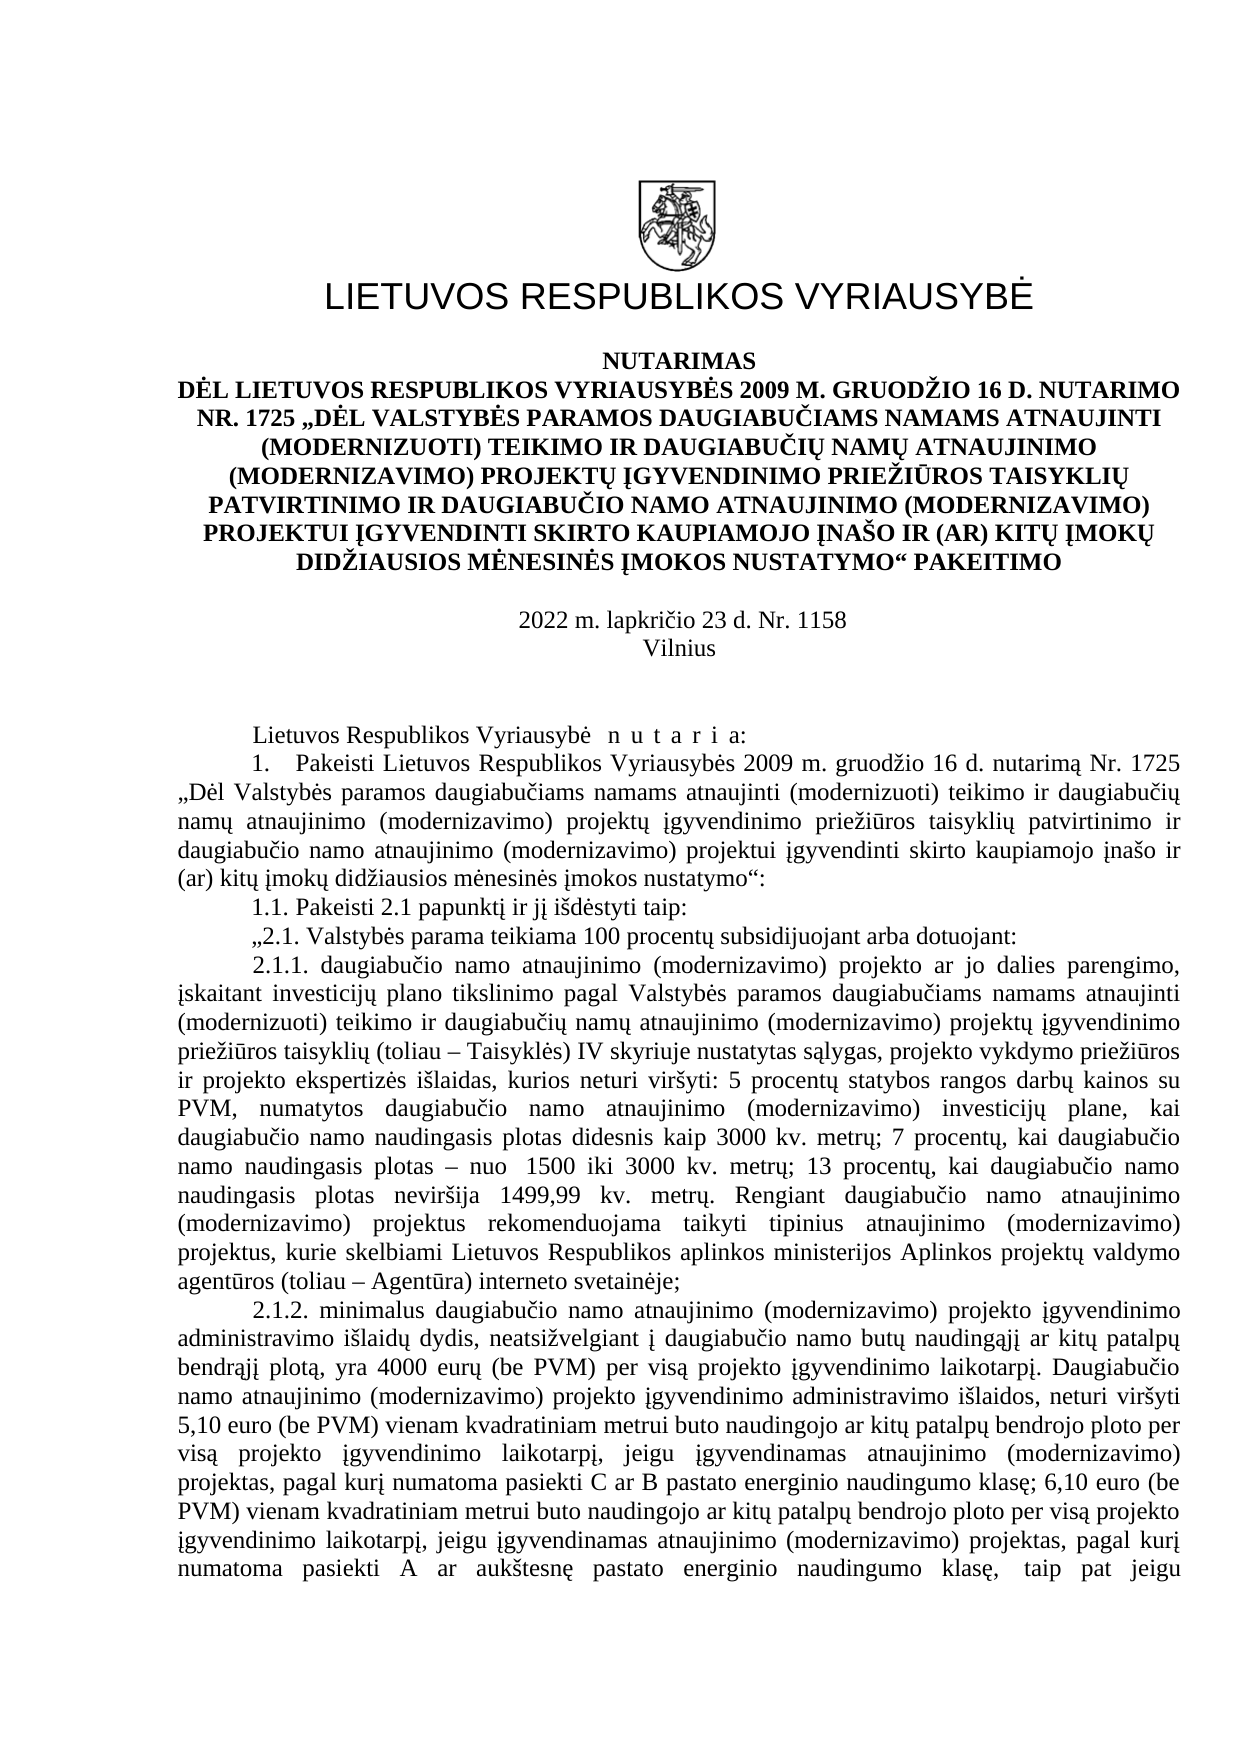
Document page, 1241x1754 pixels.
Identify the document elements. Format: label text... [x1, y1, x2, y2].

text nutarimas [177, 346, 1181, 375]
text 2.1.1. daugiabučio namo atnaujinimo (modernizavimo) projekto ar jo dalies parengimo, įskaitant investicijų plano tikslinimo pagal Valstybės paramos daugiabučiams namams atnaujinti (modernizuoti) teikimo ir daugiabučių namų atnaujinimo (modernizavimo) projektų įgyvendinimo priežiūros taisyklių (toliau – Taisyklės) IV skyriuje nustatytas sąlygas, projekto vykdymo priežiūros ir projekto ekspertizės išlaidas, kurios neturi viršyti: 5 procentų statybos rangos darbų kainos su PVM, numatytos daugiabučio namo atnaujinimo (modernizavimo) investicijų plane, kai daugiabučio namo naudingasis plotas didesnis kaip 3000 kv. metrų; 7 procentų, kai daugiabučio namo naudingasis plotas – nuo 1500 iki 3000 kv. metrų; 13 procentų, kai daugiabučio namo naudingasis plotas neviršija 1499,99 kv. metrų. Rengiant daugiabučio namo atnaujinimo (modernizavimo) projektus rekomenduojama taikyti tipinius atnaujinimo (modernizavimo) projektus, kurie skelbiami Lietuvos Respublikos aplinkos ministerijos Aplinkos projektų valdymo agentūros (toliau – Agentūra) interneto svetainėje; [177, 950, 1181, 1295]
text Vilnius [177, 633, 1181, 662]
text Lietuvos Respublikos Vyriausybė [177, 274, 1181, 317]
text Lietuvos Respublikos Vyriausybė nutaria: [177, 720, 1181, 748]
text 2.1.2. minimalus daugiabučio namo atnaujinimo (modernizavimo) projekto įgyvendinimo administravimo išlaidų dydis, neatsižvelgiant į daugiabučio namo butų naudingąjį ar kitų patalpų bendrąjį plotą, yra 4000 eurų (be PVM) per visą projekto įgyvendinimo laikotarpį. Daugiabučio namo atnaujinimo (modernizavimo) projekto įgyvendinimo administravimo išlaidos, neturi viršyti 5,10 euro (be PVM) vienam kvadratiniam metrui buto naudingojo ar kitų patalpų bendrojo ploto per visą projekto įgyvendinimo laikotarpį, jeigu įgyvendinamas atnaujinimo (modernizavimo) projektas, pagal kurį numatoma pasiekti C ar B pastato energinio naudingumo klasę; 6,10 euro (be PVM) vienam kvadratiniam metrui buto naudingojo ar kitų patalpų bendrojo ploto per visą projekto įgyvendinimo laikotarpį, jeigu įgyvendinamas atnaujinimo (modernizavimo) projektas, pagal kurį numatoma pasiekti A ar aukštesnę pastato energinio naudingumo klasę, taip pat jeigu [177, 1295, 1181, 1582]
text 1.1. Pakeisti 2.1 papunktį ir jį išdėstyti taip: [177, 892, 1181, 921]
text 2022 m. lapkričio 23 d. Nr. 1158 [177, 605, 1181, 633]
text DĖL LIETUVOS RESPUBLIKOS VYRIAUSYBĖS 2009 M. GRUODŽIO 16 D. NUTARIMO NR. 1725 „DĖL VALSTYBĖS PARAMOS DAUGIABUČIAMS NAMAMS ATNAUJINTI (MODERNIZUOTI) TEIKIMO IR DAUGIABUČIŲ NAMŲ ATNAUJINIMO (MODERNIZAVIMO) PROJEKTŲ ĮGYVENDINIMO PRIEŽIŪROS TAISYKLIŲ PATVIRTINIMO IR DAUGIABUČIO NAMO ATNAUJINIMO (MODERNIZAVIMO) PROJEKTUI ĮGYVENDINTI SKIRTO KAUPIAMOJO ĮNAŠO IR (AR) KITŲ ĮMOKŲ DIDŽIAUSIOS MĖNESINĖS ĮMOKOS NUSTATYMO“ PAKEITIMO [177, 375, 1181, 576]
text „2.1. Valstybės parama teikiama 100 procentų subsidijuojant arba dotuojant: [177, 921, 1181, 950]
text 1. Pakeisti Lietuvos Respublikos Vyriausybės 2009 m. gruodžio 16 d. nutarimą Nr. 1725 „Dėl Valstybės paramos daugiabučiams namams atnaujinti (modernizuoti) teikimo ir daugiabučių namų atnaujinimo (modernizavimo) projektų įgyvendinimo priežiūros taisyklių patvirtinimo ir daugiabučio namo atnaujinimo (modernizavimo) projektui įgyvendinti skirto kaupiamojo įnašo ir (ar) kitų įmokų didžiausios mėnesinės įmokos nustatymo“: [177, 748, 1181, 892]
